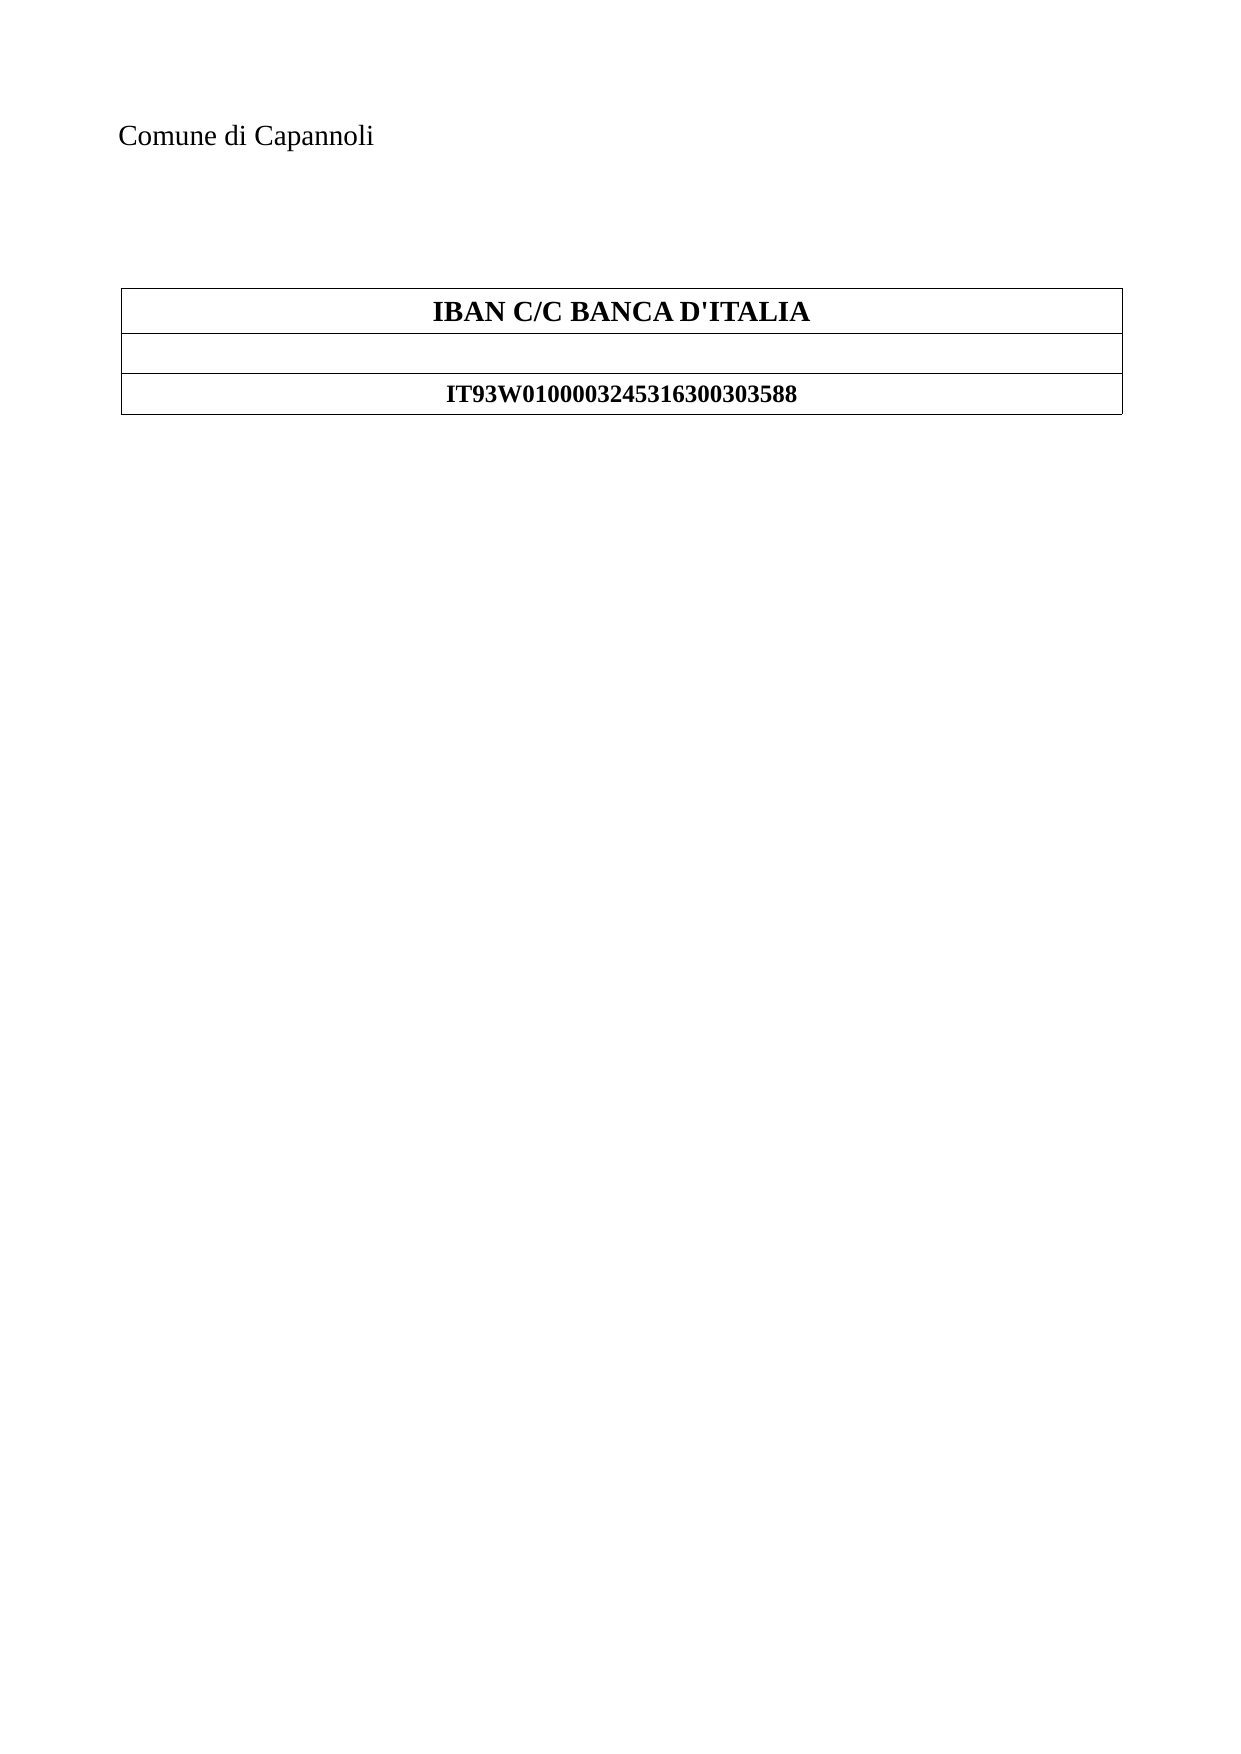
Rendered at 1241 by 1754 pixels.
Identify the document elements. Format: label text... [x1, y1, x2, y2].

text Comune di Capannoli [118, 118, 1122, 152]
table_cell IT93W0100003245316300303588 [122, 374, 1122, 414]
table_header IBAN C/C BANCA D'ITALIA [122, 289, 1122, 333]
table_cell [122, 334, 1122, 373]
